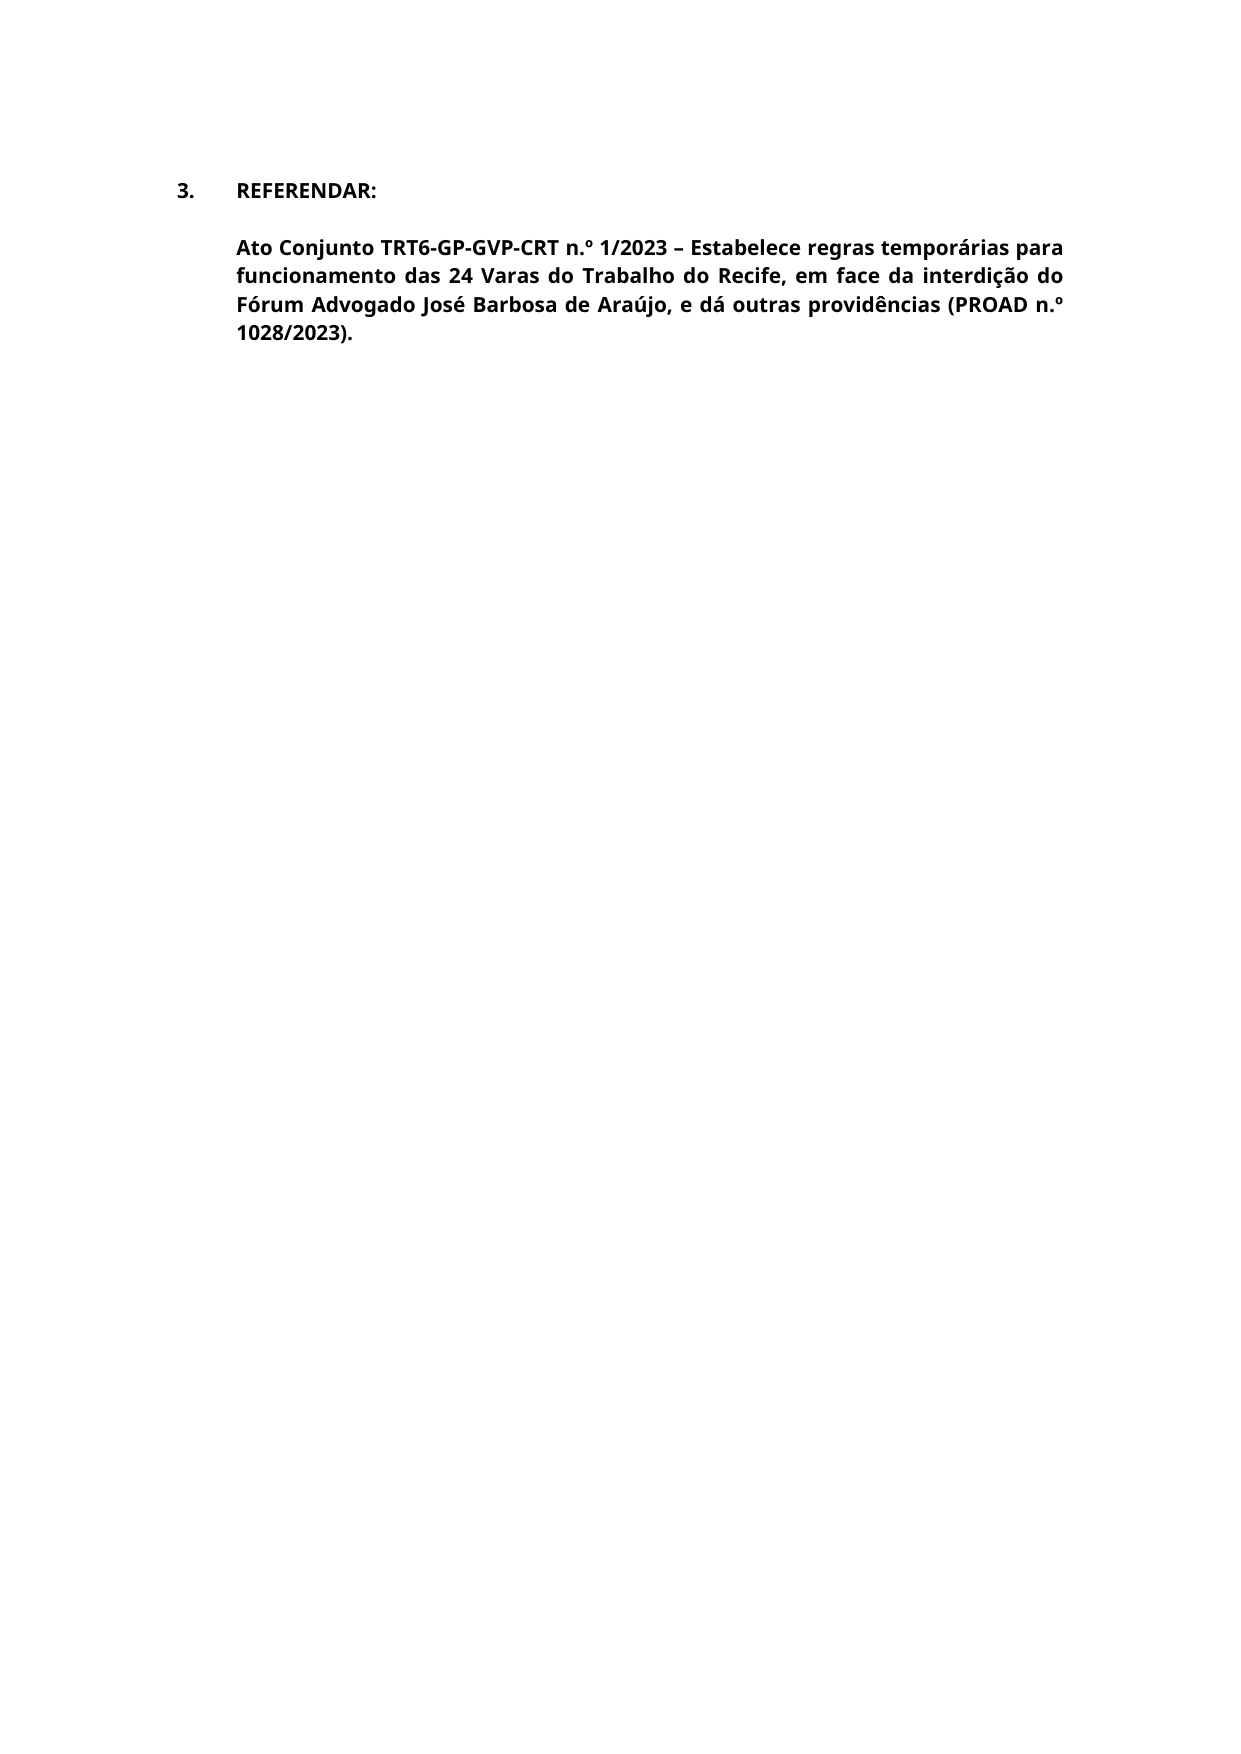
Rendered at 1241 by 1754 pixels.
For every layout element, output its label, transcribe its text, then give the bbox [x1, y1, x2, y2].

table_cell 3. [166, 176, 225, 347]
table_cell REFERENDAR: Ato Conjunto TRT6-GP-GVP-CRT n.º 1/2023 – Estabelece regras temporárias para funcionamento das 24 Varas do Trabalho do Recife, em face da interdição do Fórum Advogado José Barbosa de Araújo, e dá outras providências (PROAD n.º 1028/2023). [225, 176, 1075, 347]
table_cell [166, 148, 225, 176]
table_cell [225, 148, 1075, 176]
